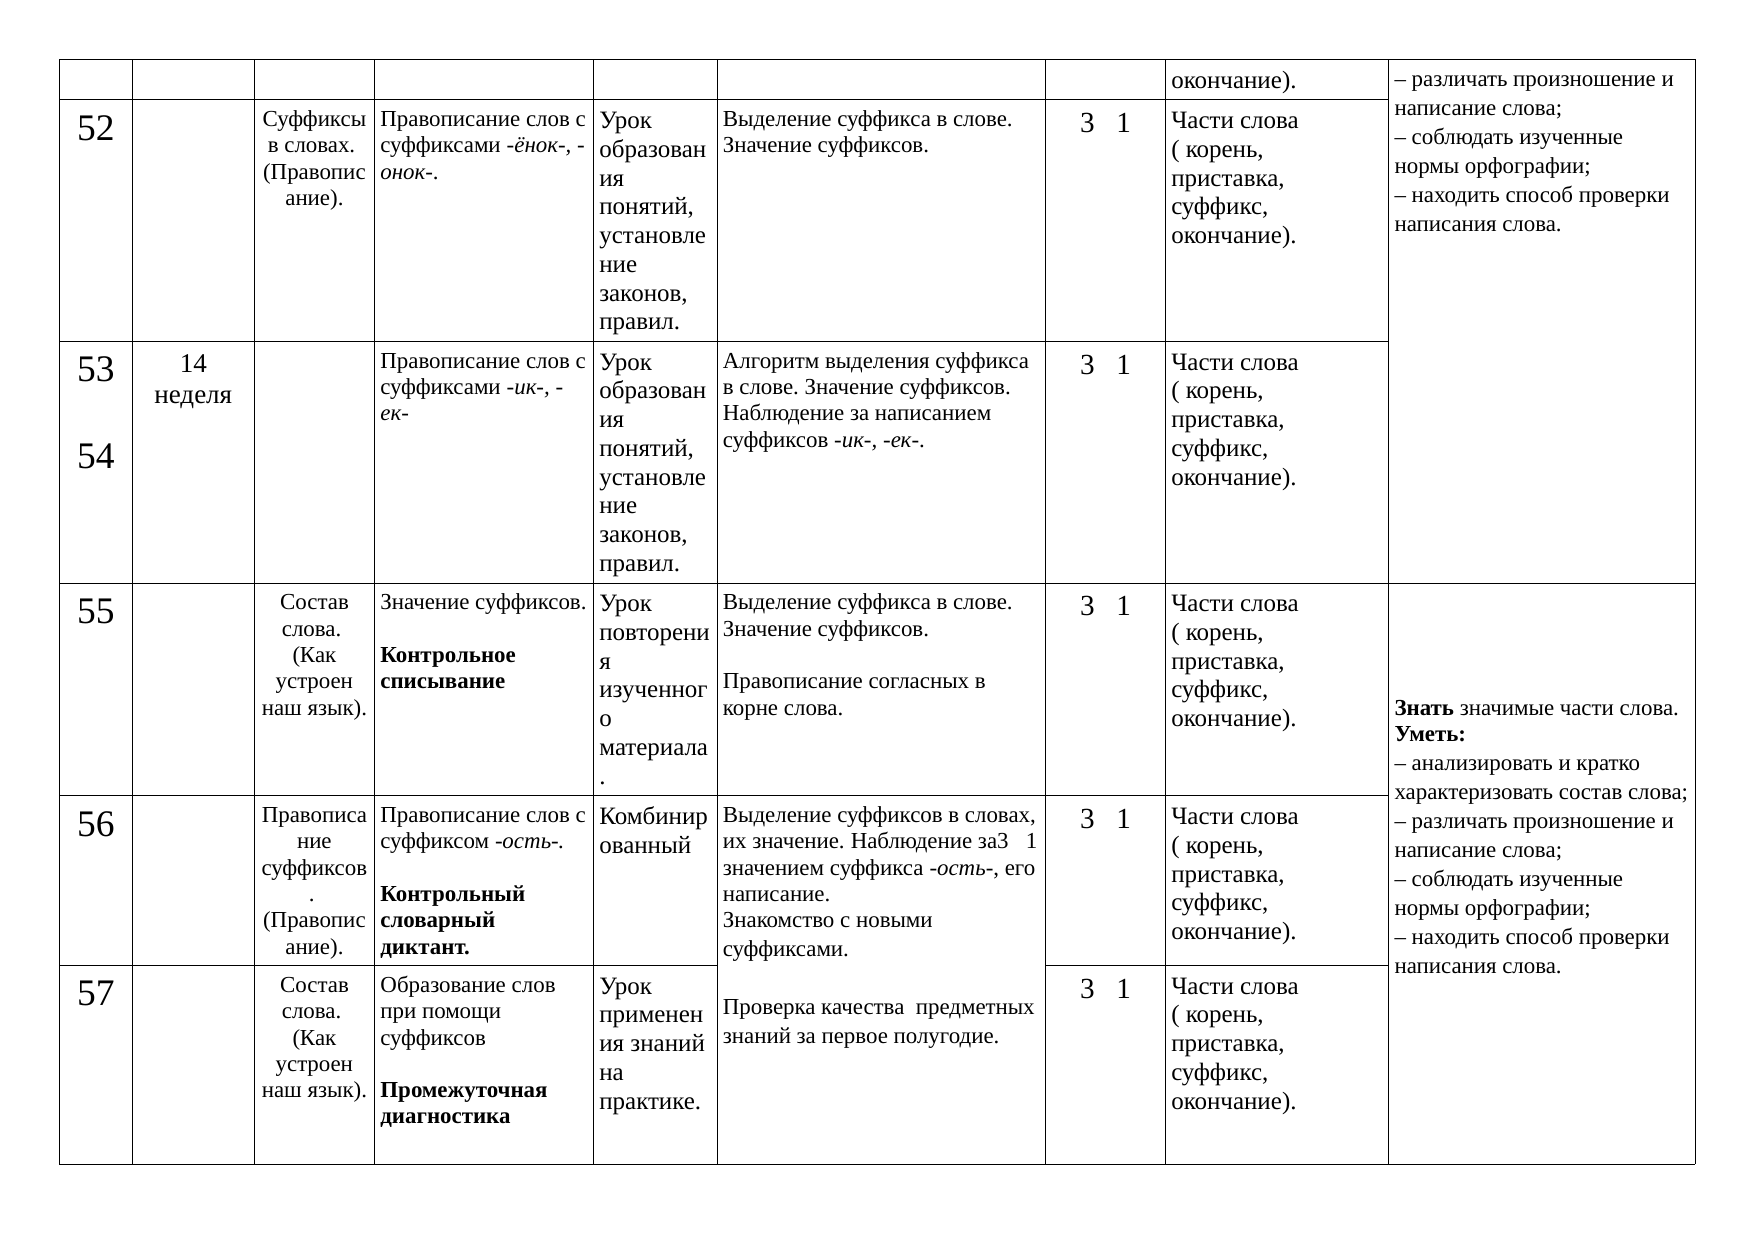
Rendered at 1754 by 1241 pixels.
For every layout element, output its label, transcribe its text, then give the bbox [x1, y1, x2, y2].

table_cell окончание). [1166, 60, 1388, 99]
table_cell Урок образования понятий, установление законов, правил. [594, 100, 717, 341]
table_cell [255, 60, 374, 99]
table_cell Правописание слов с суффиксами -ёнок-, -онок-. [375, 100, 593, 341]
table_cell Части слова ( корень, приставка, суффикс, окончание). [1166, 342, 1388, 582]
table_cell [255, 342, 374, 582]
table_cell – различать произношение и написание слова; – соблюдать изученные нормы орфографии; – находить способ проверки написания слова. [1389, 60, 1695, 582]
table_cell Правописание слов с суффиксом -ость-. Контрольный словарный диктант. [375, 796, 593, 965]
table_cell Части слова ( корень, приставка, суффикс, окончание). [1166, 966, 1388, 1163]
table_cell образование слов при помощи суффиксов Промежуточная диагностика [375, 966, 593, 1163]
table_cell [60, 60, 132, 99]
table_cell 3 1 [1046, 966, 1165, 1163]
table_cell Урок образования понятий, установление законов, правил. [594, 342, 717, 582]
table_cell [133, 966, 254, 1163]
table_cell Выделение суффиксов в словах, их значение. наблюдение за3 1 значением суффикса -ость-, его написание. Знакомство с новыми суффиксами. Проверка качества предметных знаний за первое полугодие. [718, 796, 1045, 1163]
table_cell Части слова ( корень, приставка, суффикс, окончание). [1166, 584, 1388, 795]
table_cell Алгоритм выделения суффикса в слове. Значение суффиксов. Наблюдение за написанием суффиксов -ик-, -ек-. [718, 342, 1045, 582]
table_cell Состав слова. (Как устроен наш язык). [255, 966, 374, 1163]
table_cell Части слова ( корень, приставка, суффикс, окончание). [1166, 100, 1388, 341]
table_cell 56 [60, 796, 132, 965]
table_cell 53 54 [60, 342, 132, 582]
table_cell [375, 60, 593, 99]
table_cell 3 1 [1046, 100, 1165, 341]
table_cell Части слова ( корень, приставка, суффикс, окончание). [1166, 796, 1388, 965]
table_cell Правописание суффиксов. (Правописание). [255, 796, 374, 965]
table_cell 3 1 [1046, 796, 1165, 965]
table_cell Выделение суффикса в слове. Значение суффиксов. [718, 100, 1045, 341]
table_cell [133, 100, 254, 341]
table_cell Комбинированный [594, 796, 717, 965]
table_cell [1046, 60, 1165, 99]
table_cell Урок применения знаний на практике. [594, 966, 717, 1163]
table_cell [133, 796, 254, 965]
table_cell Правописание слов с суффиксами -ик-, -ек- [375, 342, 593, 582]
table_cell Суффиксы в словах. (Правописание). [255, 100, 374, 341]
table_cell Выделение суффикса в слове. Значение суффиксов. Правописание согласных в корне слова. [718, 584, 1045, 795]
table_cell Знать значимые части слова. Уметь: – анализировать и кратко характеризовать состав слова; – различать произношение и написание слова; – соблюдать изученные нормы орфографии; – находить способ проверки написания слова. [1389, 584, 1695, 1163]
table_cell [594, 60, 717, 99]
table_cell [133, 584, 254, 795]
table_cell Состав слова. (Как устроен наш язык). [255, 584, 374, 795]
table_cell 3 1 [1046, 584, 1165, 795]
table_cell [133, 60, 254, 99]
table_cell Урок повторения изученного материала. [594, 584, 717, 795]
table_cell 3 1 [1046, 342, 1165, 582]
table_cell 52 [60, 100, 132, 341]
table_cell 57 [60, 966, 132, 1163]
table_cell 55 [60, 584, 132, 795]
table_cell Значение суффиксов. Контрольное списывание [375, 584, 593, 795]
table_cell 14 неделя [133, 342, 254, 582]
table_cell [718, 60, 1045, 99]
